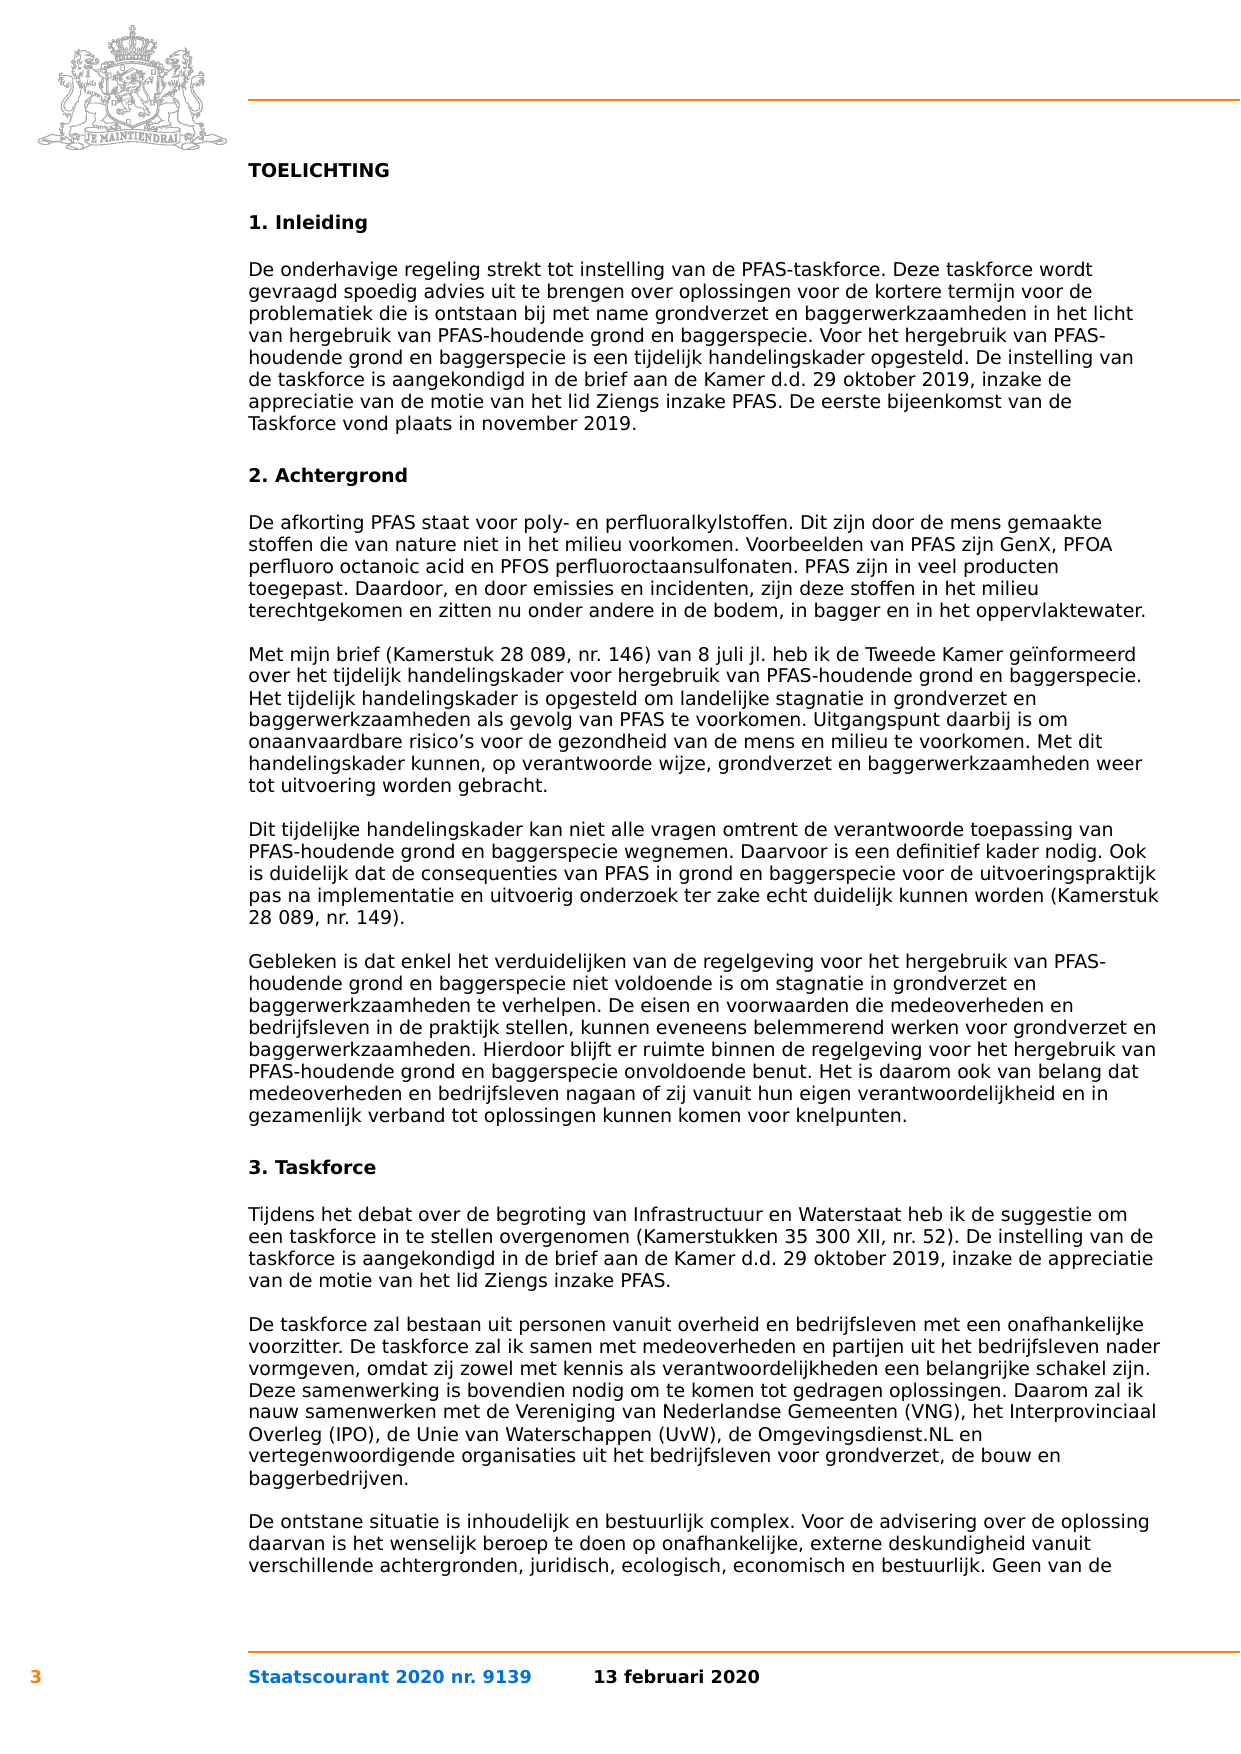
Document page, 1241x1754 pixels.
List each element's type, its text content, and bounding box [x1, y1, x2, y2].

text Gebleken is dat enkel het verduidelijken van de regelgeving voor het hergebruik van PFAS-houdende grond en baggerspecie niet voldoende is om stagnatie in grondverzet en baggerwerkzaamheden te verhelpen. De eisen en voorwaarden die medeoverheden en bedrijfsleven in de praktijk stellen, kunnen eveneens belemmerend werken voor grondverzet en baggerwerkzaamheden. Hierdoor blijft er ruimte binnen de regelgeving voor het hergebruik van PFAS-houdende grond en baggerspecie onvoldoende benut. Het is daarom ook van belang dat medeoverheden en bedrijfsleven nagaan of zij vanuit hun eigen verantwoordelijkheid en in gezamenlijk verband tot oplossingen kunnen komen voor knelpunten. [248, 951, 1163, 1127]
picture [38, 25, 227, 150]
text De onderhavige regeling strekt tot instelling van de PFAS-taskforce. Deze taskforce wordt gevraagd spoedig advies uit te brengen over oplossingen voor de kortere termijn voor de problematiek die is ontstaan bij met name grondverzet en baggerwerkzaamheden in het licht van hergebruik van PFAS-houdende grond en baggerspecie. Voor het hergebruik van PFAS-houdende grond en baggerspecie is een tijdelijk handelingskader opgesteld. De instelling van de taskforce is aangekondigd in de brief aan de Kamer d.d. 29 oktober 2019, inzake de appreciatie van de motie van het lid Ziengs inzake PFAS. De eerste bijeenkomst van de Taskforce vond plaats in november 2019. [248, 259, 1163, 435]
text De afkorting PFAS staat voor poly- en perfluoralkylstoffen. Dit zijn door de mens gemaakte stoffen die van nature niet in het milieu voorkomen. Voorbeelden van PFAS zijn GenX, PFOA perfluoro octanoic acid en PFOS perfluoroctaansulfonaten. PFAS zijn in veel producten toegepast. Daardoor, en door emissies en incidenten, zijn deze stoffen in het milieu terechtgekomen en zitten nu onder andere in de bodem, in bagger en in het oppervlaktewater. [248, 512, 1163, 622]
text Tijdens het debat over de begroting van Infrastructuur en Waterstaat heb ik de suggestie om een taskforce in te stellen overgenomen (Kamerstukken 35 300 XII, nr. 52). De instelling van de taskforce is aangekondigd in de brief aan de Kamer d.d. 29 oktober 2019, inzake de appreciatie van de motie van het lid Ziengs inzake PFAS. [248, 1204, 1163, 1292]
text Met mijn brief (Kamerstuk 28 089, nr. 146) van 8 juli jl. heb ik de Tweede Kamer geïnformeerd over het tijdelijk handelingskader voor hergebruik van PFAS-houdende grond en baggerspecie. Het tijdelijk handelingskader is opgesteld om landelijke stagnatie in grondverzet en baggerwerkzaamheden als gevolg van PFAS te voorkomen. Uitgangspunt daarbij is om onaanvaardbare risico’s voor de gezondheid van de mens en milieu te voorkomen. Met dit handelingskader kunnen, op verantwoorde wijze, grondverzet en baggerwerkzaamheden weer tot uitvoering worden gebracht. [248, 643, 1163, 797]
text Dit tijdelijke handelingskader kan niet alle vragen omtrent de verantwoorde toepassing van PFAS-houdende grond en baggerspecie wegnemen. Daarvoor is een definitief kader nodig. Ook is duidelijk dat de consequenties van PFAS in grond en baggerspecie voor de uitvoeringspraktijk pas na implementatie en uitvoerig onderzoek ter zake echt duidelijk kunnen worden (Kamerstuk 28 089, nr. 149). [248, 819, 1163, 929]
subtitle TOELICHTING [248, 160, 1163, 182]
subtitle 2. Achtergrond [248, 465, 1163, 487]
text De taskforce zal bestaan uit personen vanuit overheid en bedrijfsleven met een onafhankelijke voorzitter. De taskforce zal ik samen met medeoverheden en partijen uit het bedrijfsleven nader vormgeven, omdat zij zowel met kennis als verantwoordelijkheden een belangrijke schakel zijn. Deze samenwerking is bovendien nodig om te komen tot gedragen oplossingen. Daarom zal ik nauw samenwerken met de Vereniging van Nederlandse Gemeenten (VNG), het Interprovinciaal Overleg (IPO), de Unie van Waterschappen (UvW), de Omgevingsdienst.NL en vertegenwoordigende organisaties uit het bedrijfsleven voor grondverzet, de bouw en baggerbedrijven. [248, 1313, 1163, 1489]
subtitle 1. Inleiding [248, 212, 1163, 234]
text De ontstane situatie is inhoudelijk en bestuurlijk complex. Voor de advisering over de oplossing daarvan is het wenselijk beroep te doen op onafhankelijke, externe deskundigheid vanuit verschillende achtergronden, juridisch, ecologisch, economisch en bestuurlijk. Geen van de [248, 1511, 1163, 1577]
subtitle 3. Taskforce [248, 1157, 1163, 1179]
